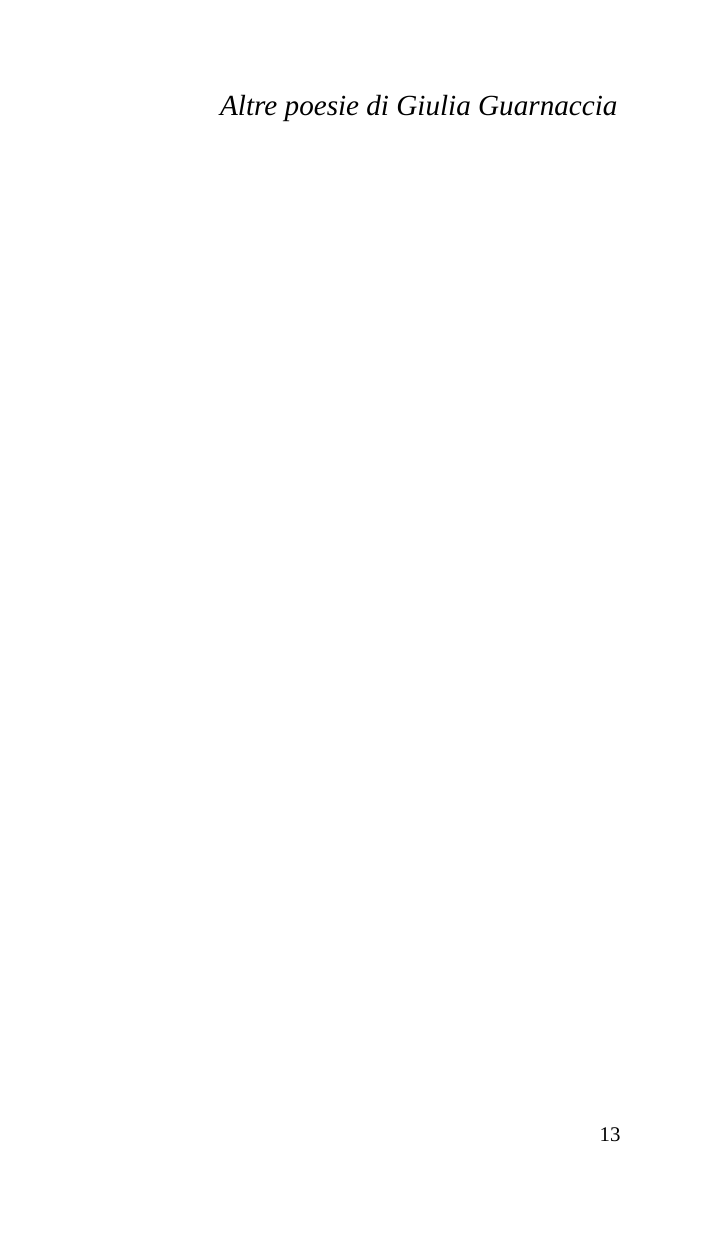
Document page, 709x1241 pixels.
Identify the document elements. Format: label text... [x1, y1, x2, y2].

text Altre poesie di Giulia Guarnaccia [88, 88, 620, 122]
